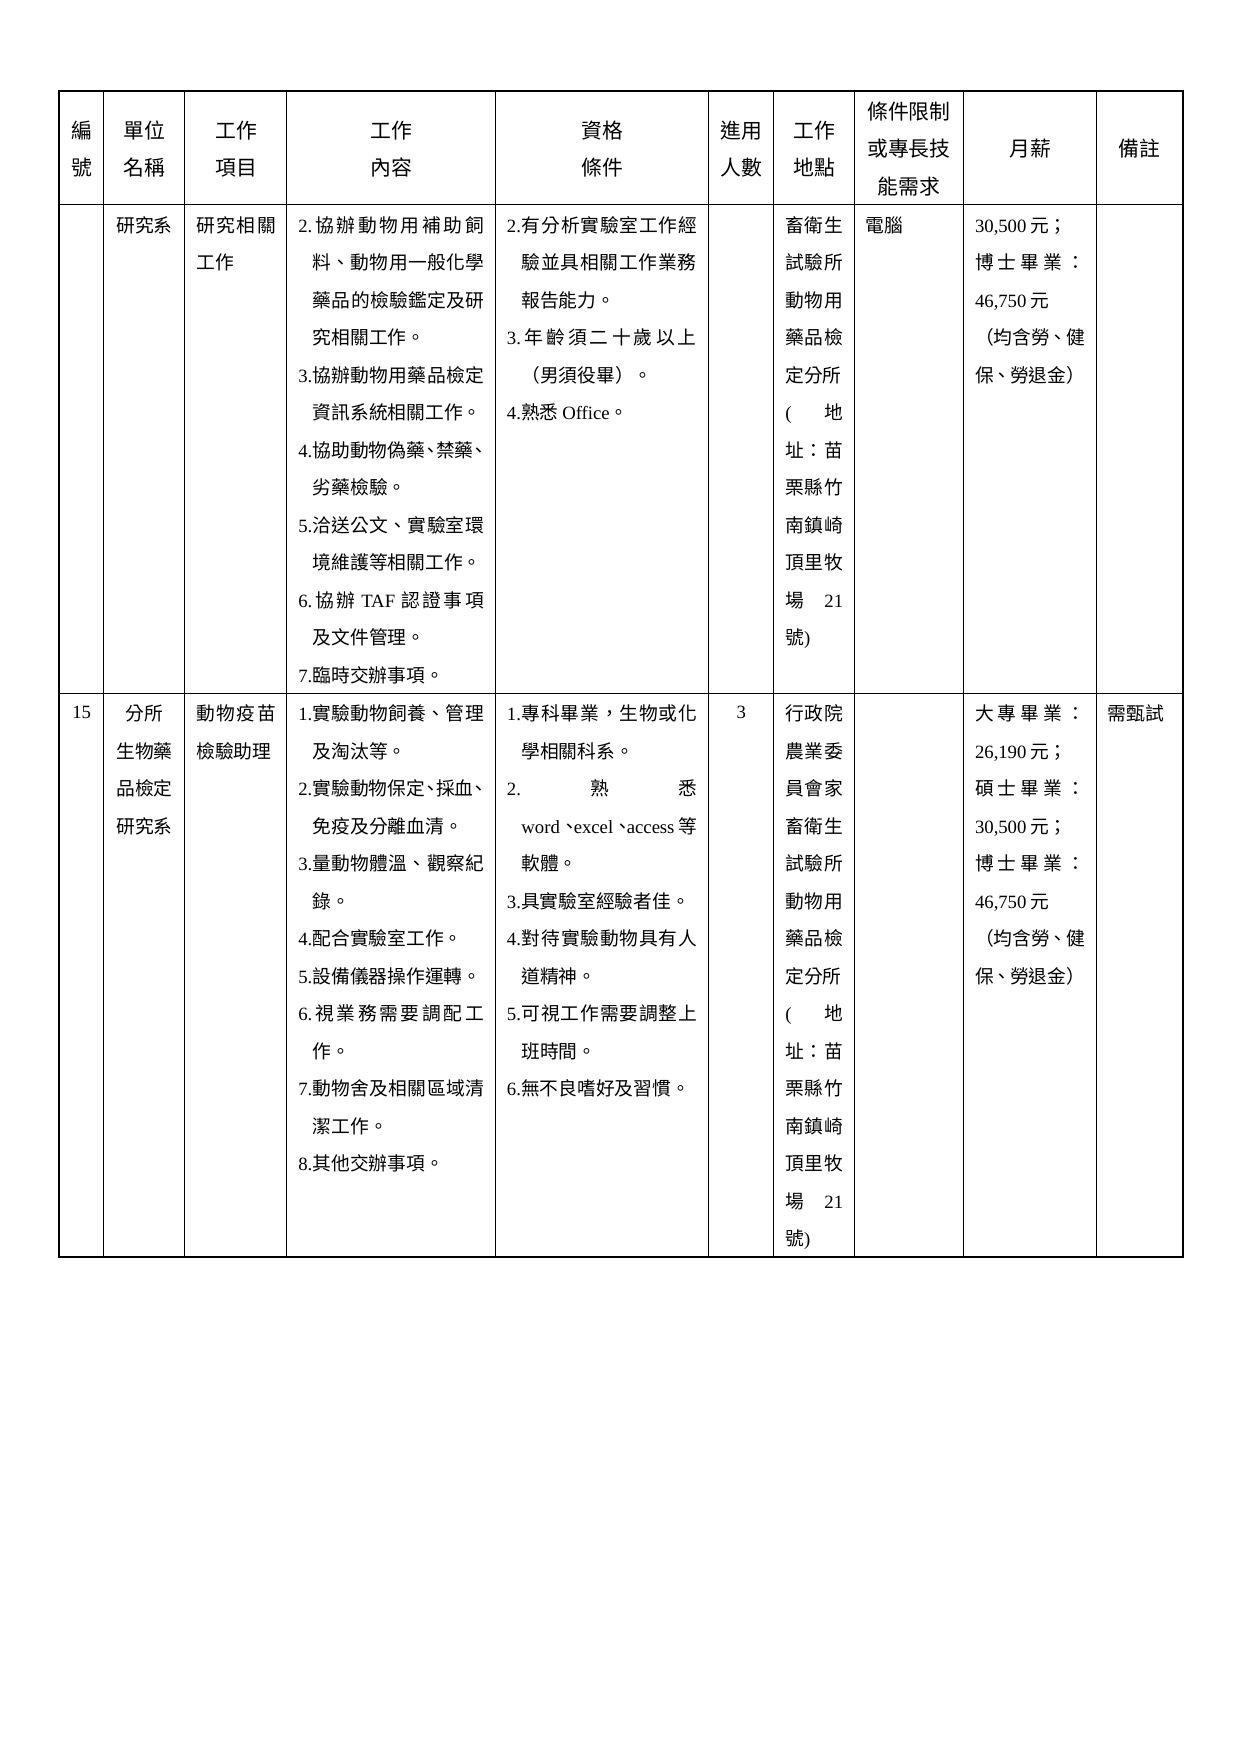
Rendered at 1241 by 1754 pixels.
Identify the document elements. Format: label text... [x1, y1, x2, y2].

table_header 備註 [1097, 92, 1182, 204]
table_cell 動物疫苗檢驗助理 [185, 694, 286, 1256]
table_cell 研究相關工作 [185, 205, 286, 693]
table_cell [1097, 205, 1182, 693]
table_cell 大專畢業：26,190元； 碩士畢業：30,500元； 博士畢業：46,750元 （均含勞、健保、勞退金） [964, 694, 1096, 1256]
table_cell 研究系 [104, 205, 184, 693]
table_cell 電腦 [855, 205, 963, 693]
table_cell 行政院農業委員會家畜衛生試驗所動物用藥品檢定分所 (地址：苗栗縣竹南鎮崎頂里牧場21號) [774, 694, 854, 1256]
table_header 工作 項目 [185, 92, 286, 204]
table_cell [60, 205, 103, 693]
table_header 資格 條件 [496, 92, 708, 204]
table_cell 3 [709, 694, 773, 1256]
table_cell 1.專科畢業，生物或化學相關科系。 2.熟悉word、excel、access等軟體。 3.具實驗室經驗者佳。 4.對待實驗動物具有人道精神。 5.可視工作需要調整上班時間。 6.無不良嗜好及習慣。 [496, 694, 708, 1256]
table_cell 分所 生物藥品檢定研究系 [104, 694, 184, 1256]
table_header 編號 [60, 92, 103, 204]
table_cell 1.實驗動物飼養、管理及淘汰等。 2.實驗動物保定、採血、免疫及分離血清。 3.量動物體溫、觀察紀錄。 4.配合實驗室工作。 5.設備儀器操作運轉。 6.視業務需要調配工作。 7.動物舍及相關區域清潔工作。 8.其他交辦事項。 [287, 694, 495, 1256]
table_cell 15 [60, 694, 103, 1256]
table_cell 2.有分析實驗室工作經驗並具相關工作業務報告能力。 3.年齡須二十歲以上（男須役畢）。 4.熟悉Office。 [496, 205, 708, 693]
table_cell 需甄試 [1097, 694, 1182, 1256]
table_header 工作 地點 [774, 92, 854, 204]
table_header 月薪 [964, 92, 1096, 204]
table_header 單位 名稱 [104, 92, 184, 204]
table_cell 2.協辦動物用補助飼料、動物用一般化學藥品的檢驗鑑定及研究相關工作。 3.協辦動物用藥品檢定資訊系統相關工作。 4.協助動物偽藥、禁藥、劣藥檢驗。 5.洽送公文、實驗室環境維護等相關工作。 6.協辦TAF認證事項及文件管理。 7.臨時交辦事項。 [287, 205, 495, 693]
table_cell [709, 205, 773, 693]
table_cell [855, 694, 963, 1256]
table_cell 30,500元； 博士畢業：46,750元 （均含勞、健保、勞退金） [964, 205, 1096, 693]
table_header 工作 內容 [287, 92, 495, 204]
table_header 進用 人數 [709, 92, 773, 204]
table_header 條件限制或專長技能需求 [855, 92, 963, 204]
table_cell 畜衛生試驗所動物用藥品檢定分所 (地址：苗栗縣竹南鎮崎頂里牧場21號) [774, 205, 854, 693]
